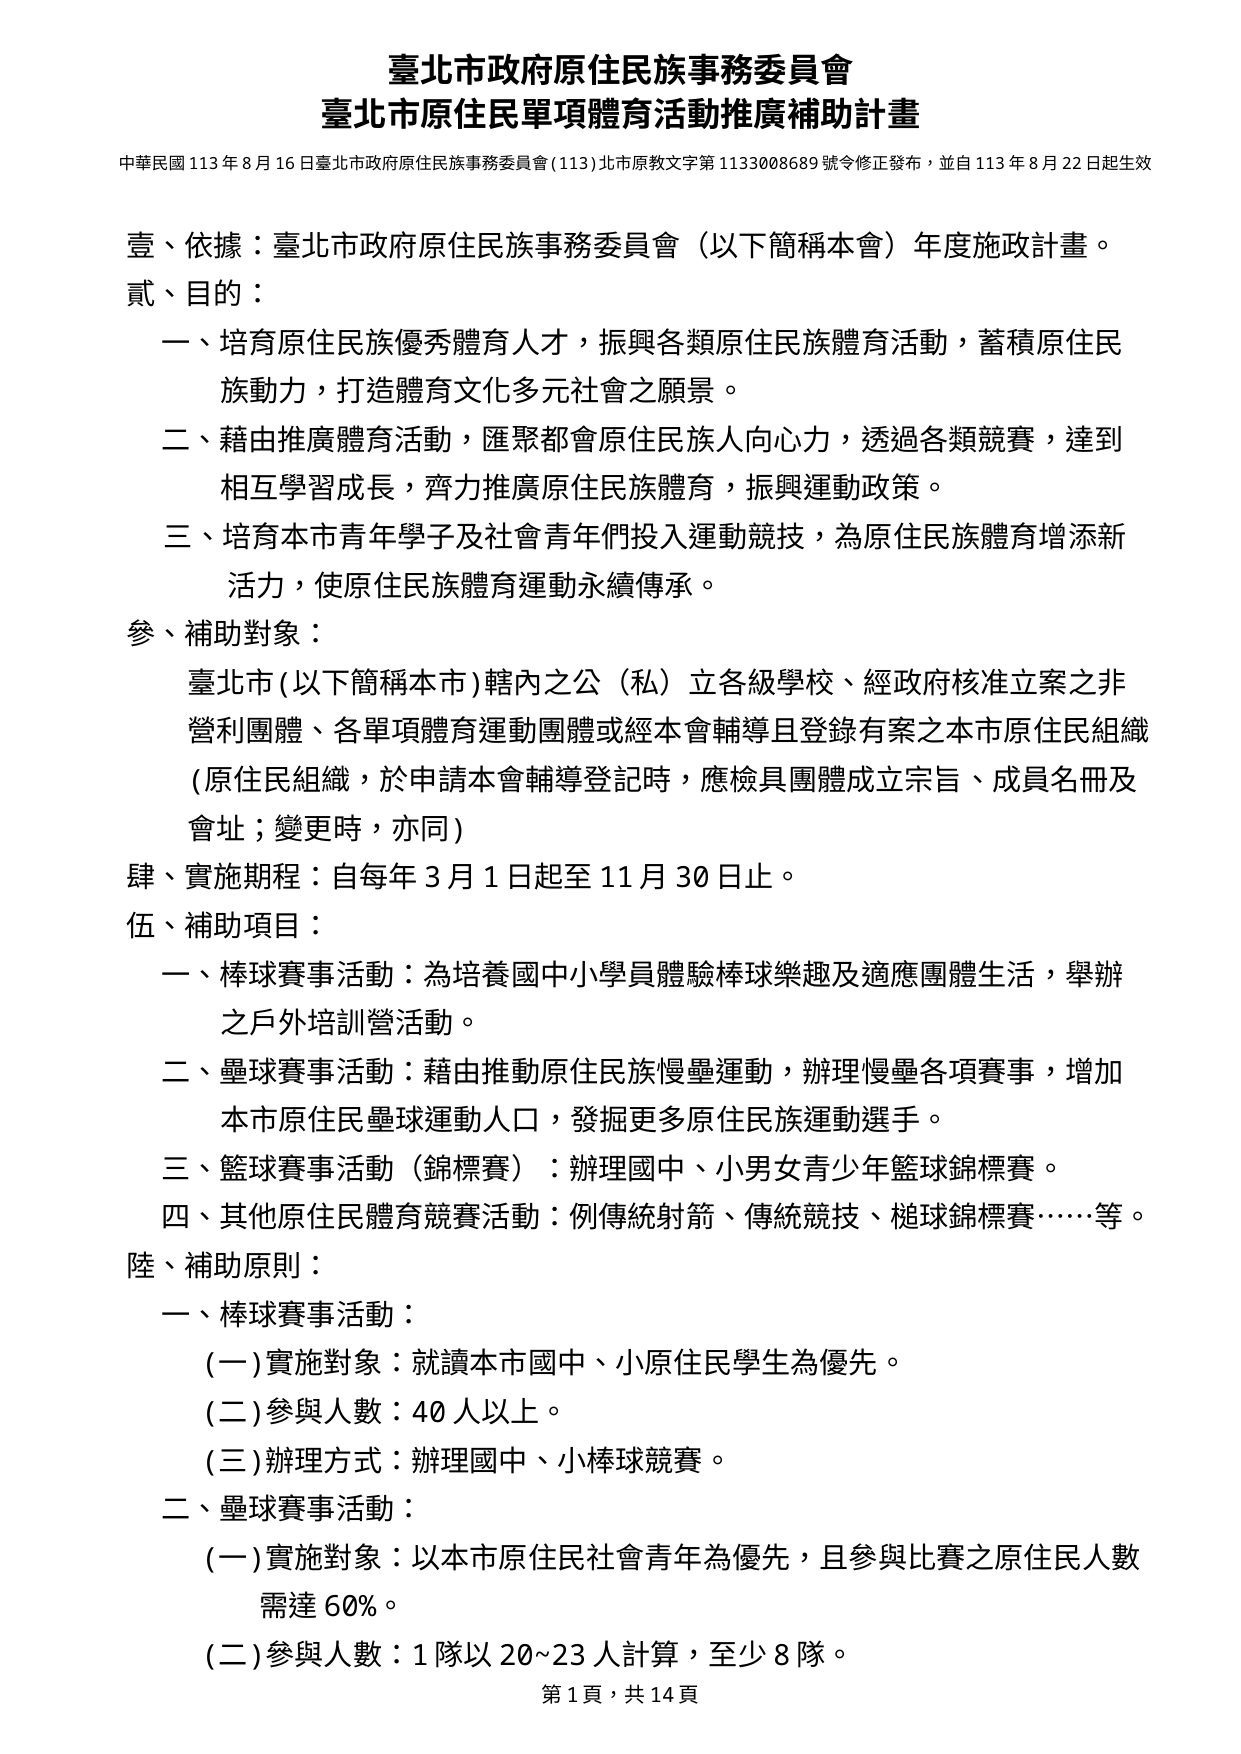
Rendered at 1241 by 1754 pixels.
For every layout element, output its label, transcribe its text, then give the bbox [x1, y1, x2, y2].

list 辦理方式：辦理國中、小棒球競賽。 [201, 1437, 1152, 1479]
list 培育本市青年學子及社會青年們投入運動競技，為原住民族體育增添新 [164, 513, 1152, 556]
list 壘球賽事活動：藉由推動原住民族慢壘運動，辦理慢壘各項賽事，增加本市原住民壘球運動人口，發掘更多原住民族運動選手。 [161, 1048, 1152, 1139]
list 實施對象：以本市原住民社會青年為優先，且參與比賽之原住民人數需達60%。 [201, 1534, 1152, 1625]
list 實施對象：就讀本市國中、小原住民學生為優先。 [201, 1339, 1152, 1382]
text 臺北市(以下簡稱本市)轄內之公（私）立各級學校、經政府核准立案之非營利團體、各單項體育運動團體或經本會輔導且登錄有案之本市原住民組織 (原住民組織，於申請本會輔導登記時，應檢具團體成立宗旨、成員名冊及會址；變更時，亦同) [187, 659, 1152, 848]
list 參與人數：1隊以20~23人計算，至少8隊。 [201, 1632, 1152, 1674]
text 臺北市原住民單項體育活動推廣補助計畫 [89, 91, 1152, 135]
list 補助項目： [126, 903, 1152, 945]
text 臺北市政府原住民族事務委員會 [89, 47, 1152, 91]
list 參與人數：40人以上。 [201, 1388, 1152, 1431]
list 壘球賽事活動： [161, 1486, 1152, 1528]
list 補助對象： [126, 611, 1152, 653]
list 補助原則： [126, 1242, 1152, 1285]
list 培育原住民族優秀體育人才，振興各類原住民族體育活動，蓄積原住民族動力，打造體育文化多元社會之願景。 [161, 319, 1152, 410]
list 其他原住民體育競賽活動：例傳統射箭、傳統競技、槌球錦標賽……等。 [161, 1194, 1152, 1236]
list 實施期程：自每年3月1日起至11月30日止。 [126, 854, 1152, 896]
list 依據：臺北市政府原住民族事務委員會（以下簡稱本會）年度施政計畫。 [126, 222, 1152, 264]
list 藉由推廣體育活動，匯聚都會原住民族人向心力，透過各類競賽，達到相互學習成長，齊力推廣原住民族體育，振興運動政策。 [161, 416, 1152, 507]
text 活力，使原住民族體育運動永續傳承。 [192, 562, 1152, 604]
list 棒球賽事活動： [161, 1291, 1152, 1333]
list 目的： [126, 271, 1152, 313]
text 中華民國113年8月16日臺北市政府原住民族事務委員會(113)北市原教文字第1133008689號令修正發布，並自113年8月22日起生效 [89, 135, 1152, 178]
list 棒球賽事活動：為培養國中小學員體驗棒球樂趣及適應團體生活，舉辦之戶外培訓營活動。 [161, 951, 1152, 1042]
list 籃球賽事活動（錦標賽）：辦理國中、小男女青少年籃球錦標賽。 [161, 1145, 1152, 1188]
